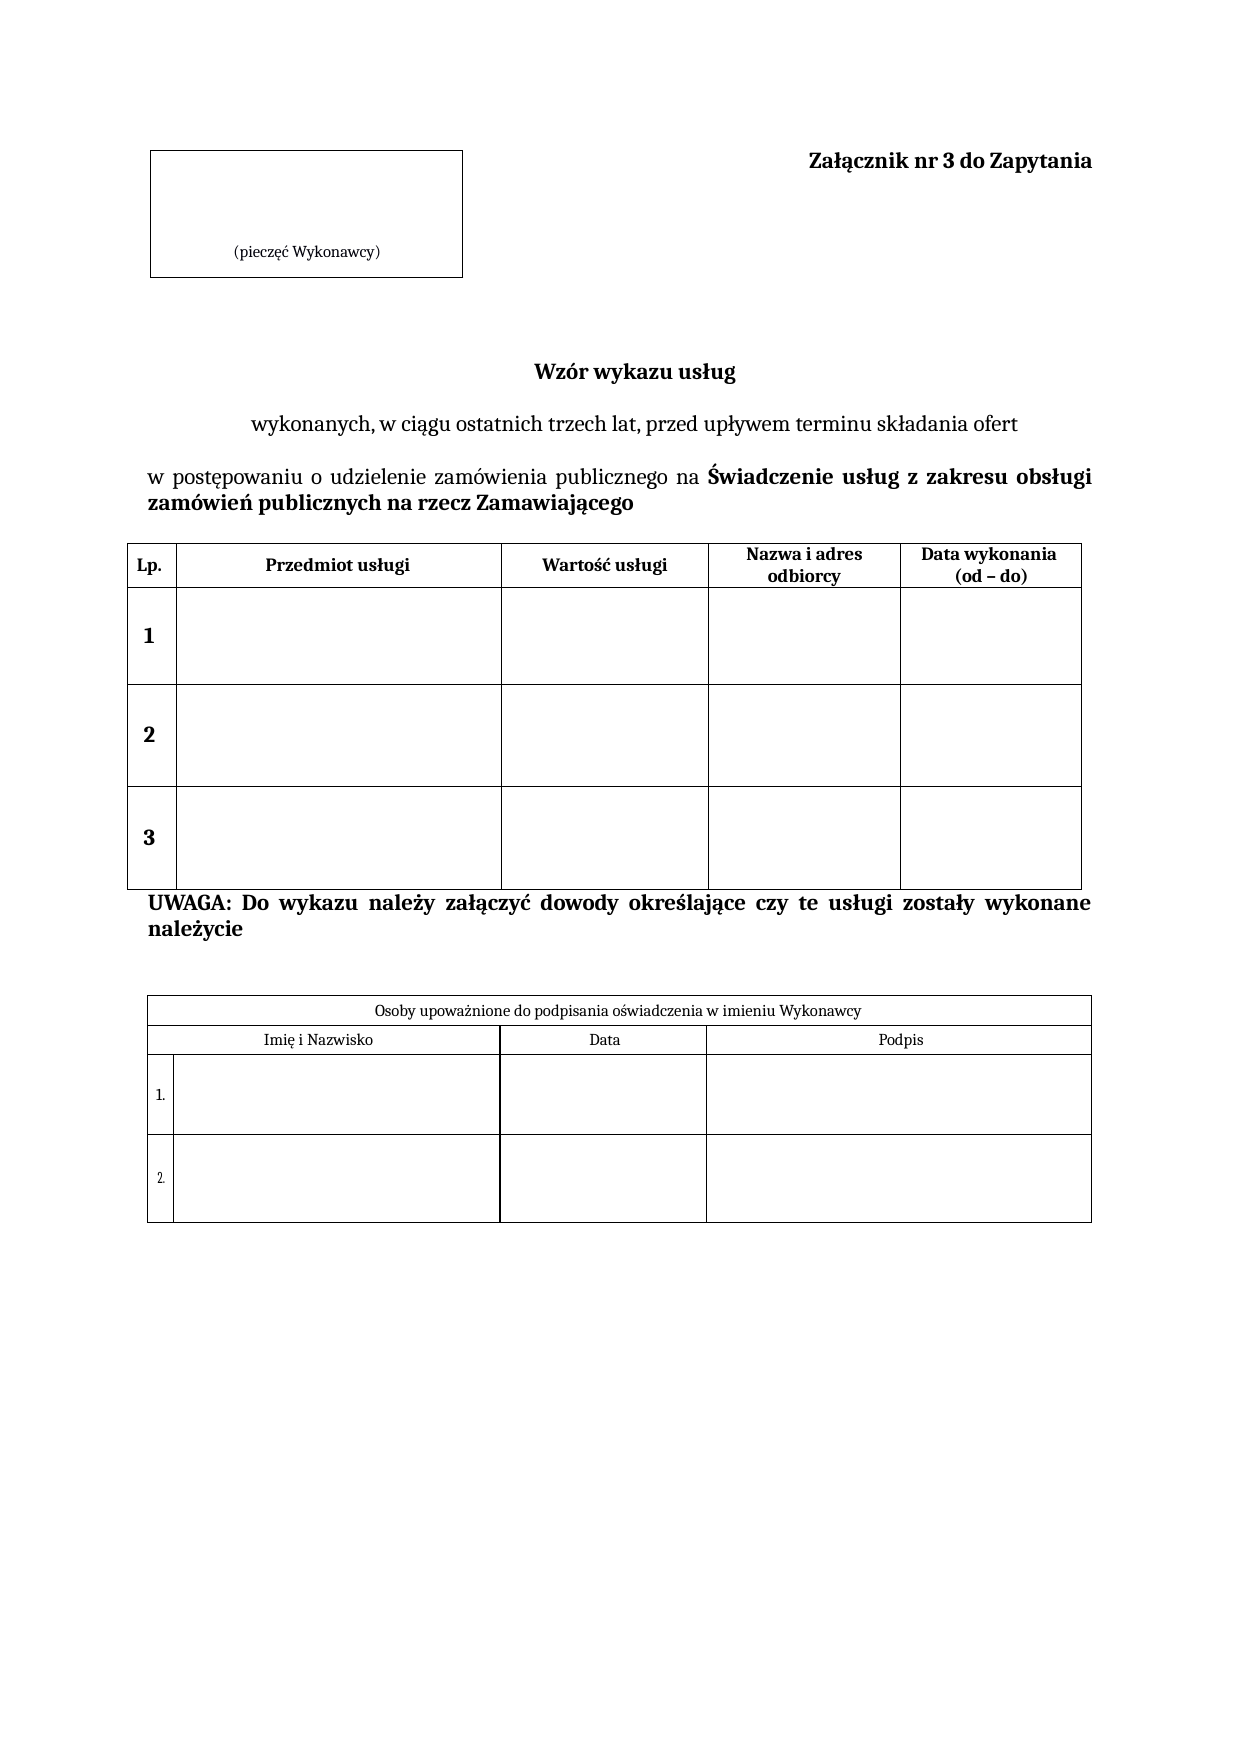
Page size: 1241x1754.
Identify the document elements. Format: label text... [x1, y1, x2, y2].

text Wzór wykazu usług [177, 358, 1093, 385]
table_cell [174, 1055, 499, 1134]
table_cell [501, 1055, 706, 1134]
table_cell [177, 685, 501, 786]
table_cell Imię i Nazwisko [148, 1026, 499, 1054]
table_cell [707, 1055, 1091, 1134]
table_cell [177, 787, 501, 889]
table_cell [709, 787, 900, 889]
text Załącznik nr 3 do Zapytania [148, 148, 1093, 174]
table_cell [502, 588, 708, 684]
table_cell [901, 685, 1081, 786]
table_header Nazwa i adres odbiorcy [709, 544, 900, 587]
table_header Osoby upoważnione do podpisania oświadczenia w imieniu Wykonawcy [148, 996, 1091, 1025]
table_cell [709, 685, 900, 786]
table_cell 2 [128, 685, 176, 786]
table_cell 2. [148, 1135, 173, 1222]
text UWAGA: Do wykazu należy załączyć dowody określające czy te usługi zostały wykonane należycie [148, 890, 1093, 942]
table_cell [901, 588, 1081, 684]
table_header Przedmiot usługi [177, 544, 501, 587]
table_cell [502, 685, 708, 786]
table_cell [177, 588, 501, 684]
text wykonanych, w ciągu ostatnich trzech lat, przed upływem terminu składania ofert [177, 411, 1093, 437]
table_cell [707, 1135, 1091, 1222]
table_cell Podpis [707, 1026, 1091, 1054]
table_cell Data [501, 1026, 706, 1054]
table_header Wartość usługi [502, 544, 708, 587]
table_cell 1. [148, 1055, 173, 1134]
text w postępowaniu o udzielenie zamówienia publicznego na Świadczenie usług z zakresu obsługi zamówień publicznych na rzecz Zamawiającego [148, 464, 1093, 517]
table_cell [901, 787, 1081, 889]
table_cell 3 [128, 787, 176, 889]
table_cell [709, 588, 900, 684]
table_header Lp. [128, 544, 176, 587]
table_header Data wykonania (od – do) [901, 544, 1081, 587]
table_cell [502, 787, 708, 889]
table_cell [501, 1135, 706, 1222]
text (pieczęć Wykonawcy) [152, 242, 462, 262]
table_cell [174, 1135, 499, 1222]
table_cell 1 [128, 588, 176, 684]
